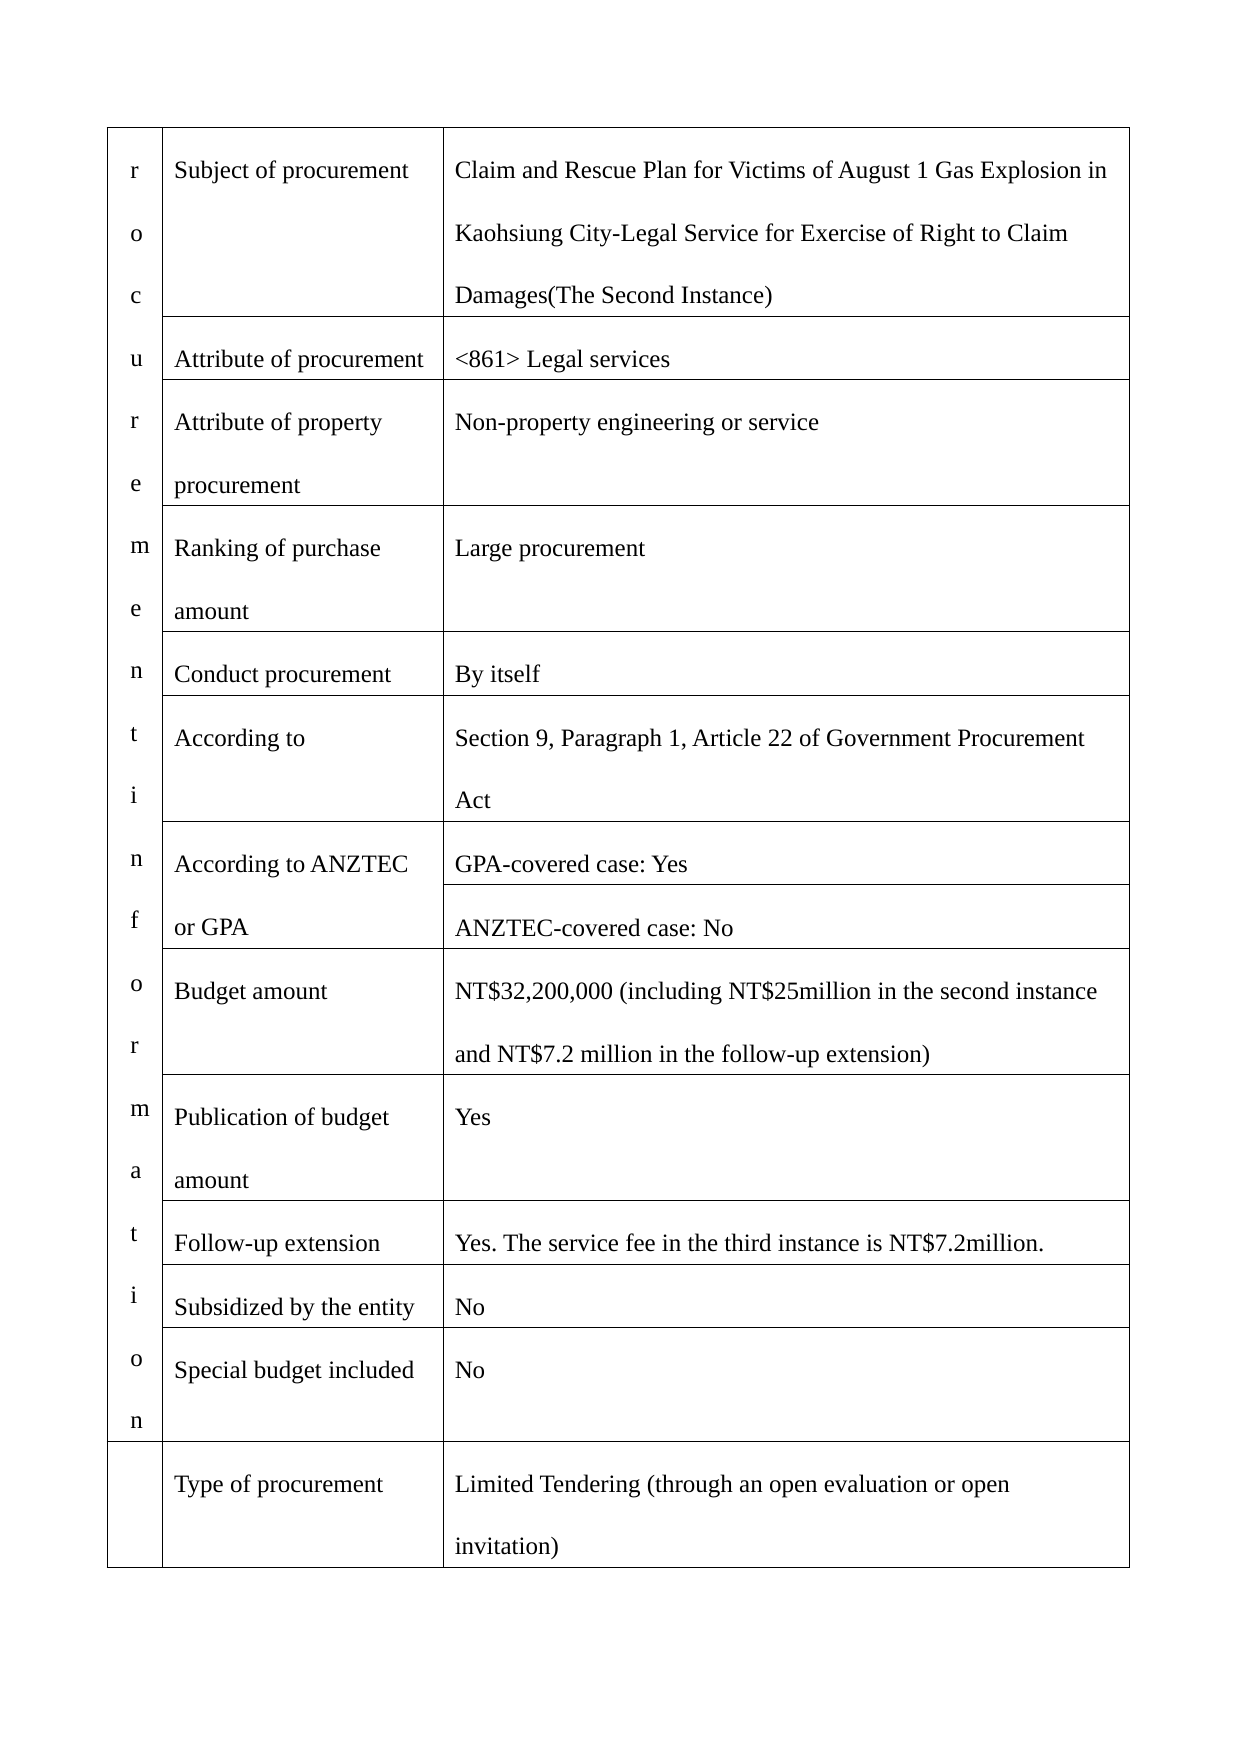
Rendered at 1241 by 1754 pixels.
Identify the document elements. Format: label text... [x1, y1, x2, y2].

table_cell Conduct procurement [163, 632, 443, 695]
table_cell No [444, 1265, 1129, 1327]
table_cell GPA-covered case: Yes [444, 822, 1129, 884]
table_cell Yes [444, 1075, 1129, 1200]
table_cell Follow-up extension [163, 1201, 443, 1263]
table_cell Special budget included [163, 1328, 443, 1441]
table_cell <861> Legal services [444, 317, 1129, 379]
table_cell No [444, 1328, 1129, 1441]
table_cell Non-property engineering or service [444, 380, 1129, 505]
table_cell Section 9, Paragraph 1, Article 22 of Government Procurement Act [444, 696, 1129, 821]
table_cell Attribute of procurement [163, 317, 443, 379]
table_cell ANZTEC-covered case: No [444, 885, 1129, 948]
table_cell [108, 1442, 162, 1567]
table_cell According to [163, 696, 443, 821]
table_cell Ranking of purchase amount [163, 506, 443, 631]
table_cell Yes. The service fee in the third instance is NT$7.2million. [444, 1201, 1129, 1263]
table_cell Subject of procurement [163, 128, 443, 316]
table_cell According to ANZTEC or GPA [163, 822, 443, 948]
table_cell NT$32,200,000 (including NT$25million in the second instance and NT$7.2 million in the follow-up extension) [444, 949, 1129, 1074]
table_cell Budget amount [163, 949, 443, 1074]
table_cell Publication of budget amount [163, 1075, 443, 1200]
table_cell Limited Tendering (through an open evaluation or open invitation) [444, 1442, 1129, 1567]
table_cell rocurement information [108, 128, 162, 1441]
table_cell By itself [444, 632, 1129, 695]
table_cell Subsidized by the entity [163, 1265, 443, 1327]
table_cell Claim and Rescue Plan for Victims of August 1 Gas Explosion in Kaohsiung City-Legal Service for Exercise of Right to Claim Damages(The Second Instance) [444, 128, 1129, 316]
table_cell Attribute of property procurement [163, 380, 443, 505]
table_cell Type of procurement [163, 1442, 443, 1567]
table_cell Large procurement [444, 506, 1129, 631]
